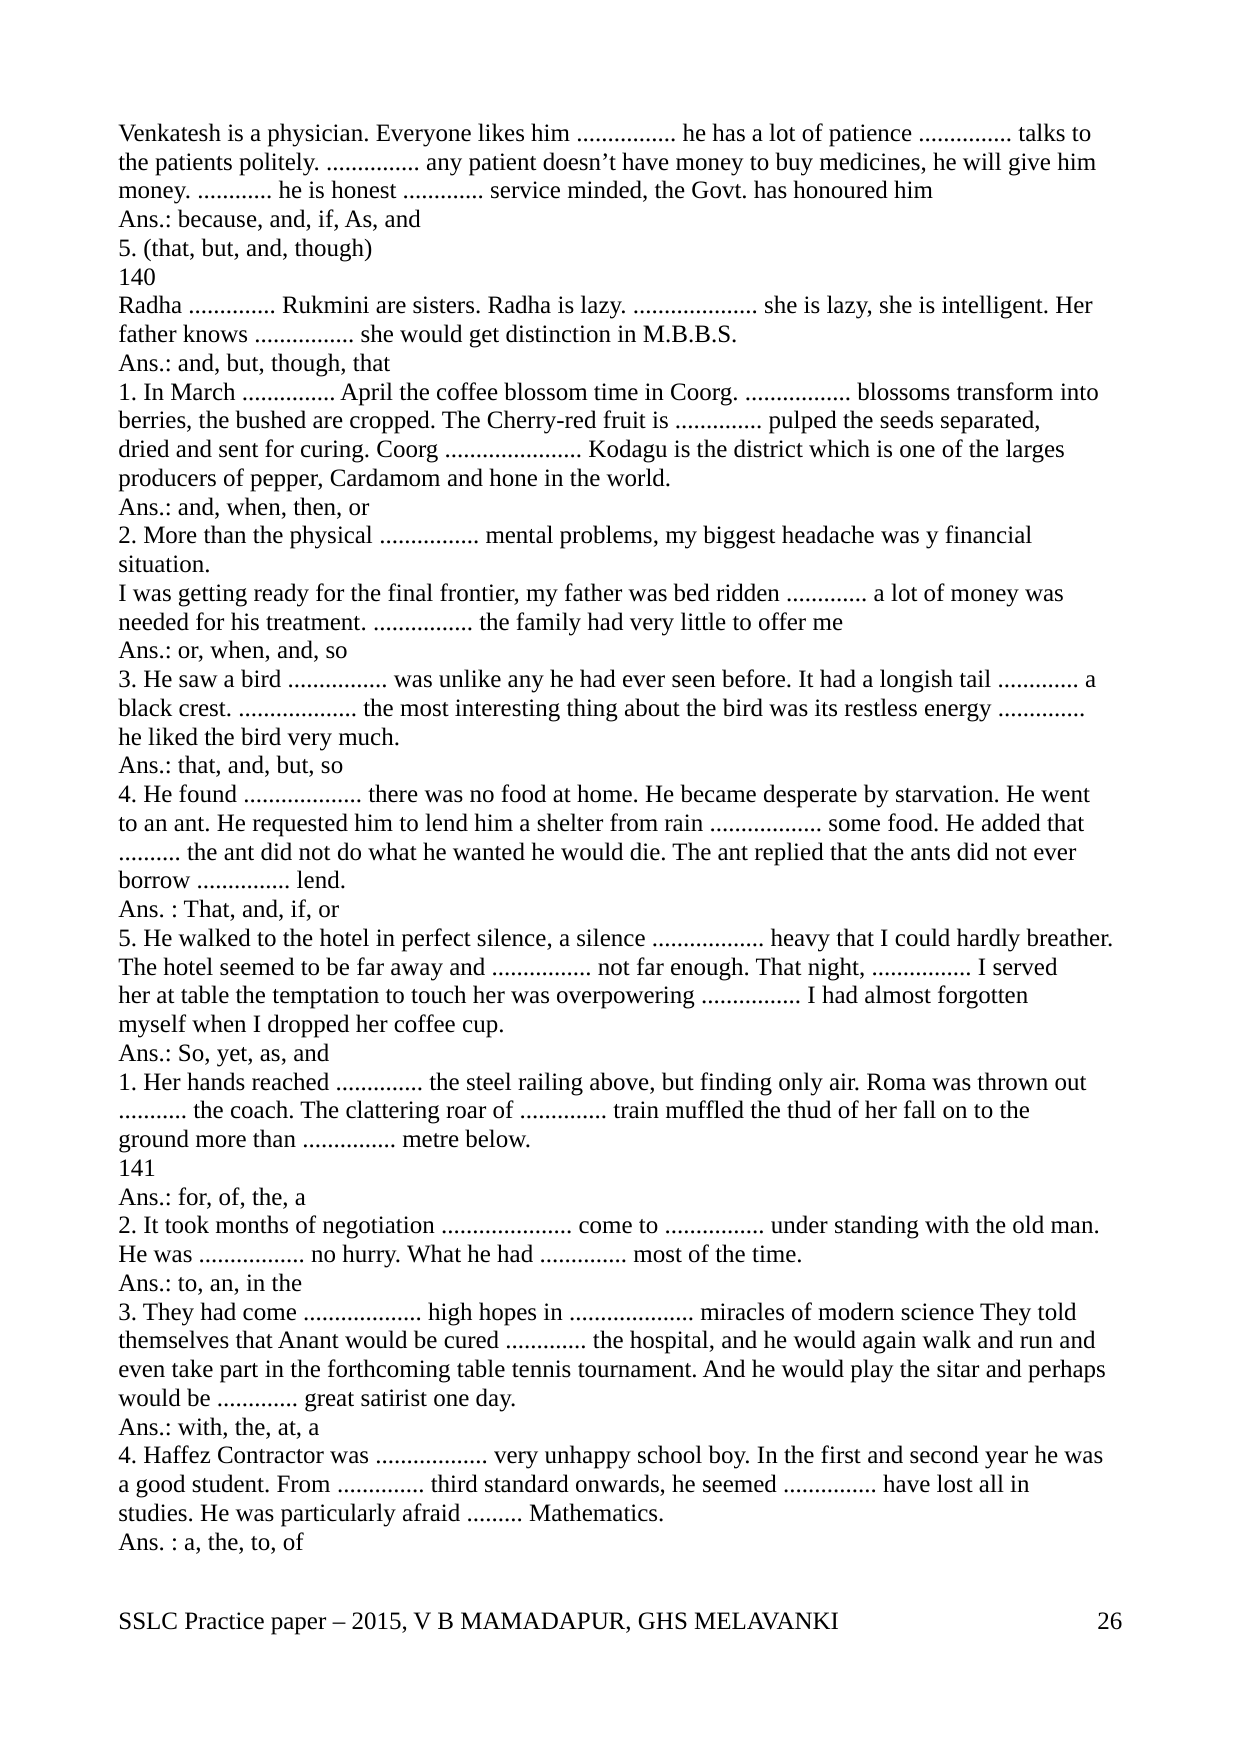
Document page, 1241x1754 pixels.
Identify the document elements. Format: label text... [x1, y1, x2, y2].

text 3. They had come ................... high hopes in .................... miracles of modern science They told [118, 1297, 1122, 1326]
text producers of pepper, Cardamom and hone in the world. [118, 463, 1122, 492]
text Ans.: and, when, then, or [118, 492, 1122, 521]
text Ans. : a, the, to, of [118, 1527, 1122, 1556]
text He was ................. no hurry. What he had .............. most of the time. [118, 1239, 1122, 1268]
text father knows ................ she would get distinction in M.B.B.S. [118, 319, 1122, 348]
text I was getting ready for the final frontier, my father was bed ridden ............. a lot of money was [118, 578, 1122, 607]
text to an ant. He requested him to lend him a shelter from rain .................. some food. He added that [118, 808, 1122, 837]
text money. ............ he is honest ............. service minded, the Govt. has honoured him [118, 176, 1122, 204]
text Venkatesh is a physician. Everyone likes him ................ he has a lot of patience ............... talks to [118, 118, 1122, 147]
text Ans.: So, yet, as, and [118, 1038, 1122, 1067]
text 4. He found ................... there was no food at home. He became desperate by starvation. He went [118, 779, 1122, 808]
text 1. In March ............... April the coffee blossom time in Coorg. ................. blossoms transform into [118, 377, 1122, 406]
text 3. He saw a bird ................ was unlike any he had ever seen before. It had a longish tail ............. a [118, 664, 1122, 693]
text Radha .............. Rukmini are sisters. Radha is lazy. .................... she is lazy, she is intelligent. Her [118, 291, 1122, 319]
text .......... the ant did not do what he wanted he would die. The ant replied that the ants did not ever [118, 837, 1122, 866]
text themselves that Anant would be cured ............. the hospital, and he would again walk and run and [118, 1326, 1122, 1354]
text Ans.: that, and, but, so [118, 751, 1122, 779]
text a good student. From .............. third standard onwards, he seemed ............... have lost all in [118, 1469, 1122, 1498]
text Ans.: for, of, the, a [118, 1182, 1122, 1211]
text 5. (that, but, and, though) [118, 233, 1122, 262]
text studies. He was particularly afraid ......... Mathematics. [118, 1498, 1122, 1527]
text 2. It took months of negotiation ..................... come to ................ under standing with the old man. [118, 1211, 1122, 1239]
text needed for his treatment. ................ the family had very little to offer me [118, 607, 1122, 636]
text even take part in the forthcoming table tennis tournament. And he would play the sitar and perhaps [118, 1354, 1122, 1383]
text Ans.: to, an, in the [118, 1268, 1122, 1297]
text the patients politely. ............... any patient doesn’t have money to buy medicines, he will give him [118, 147, 1122, 176]
text Ans.: or, when, and, so [118, 636, 1122, 664]
text Ans.: because, and, if, As, and [118, 204, 1122, 233]
text 140 [118, 262, 1122, 291]
text 2. More than the physical ................ mental problems, my biggest headache was y financial situation. [118, 521, 1122, 578]
text ground more than ............... metre below. [118, 1124, 1122, 1153]
text he liked the bird very much. [118, 722, 1122, 751]
text The hotel seemed to be far away and ................ not far enough. That night, ................ I served [118, 952, 1122, 981]
text 1. Her hands reached .............. the steel railing above, but finding only air. Roma was thrown out [118, 1067, 1122, 1096]
text berries, the bushed are cropped. The Cherry-red fruit is .............. pulped the seeds separated, [118, 406, 1122, 434]
text black crest. ................... the most interesting thing about the bird was its restless energy .............. [118, 693, 1122, 722]
text 4. Haffez Contractor was .................. very unhappy school boy. In the first and second year he was [118, 1441, 1122, 1469]
text her at table the temptation to touch her was overpowering ................ I had almost forgotten [118, 981, 1122, 1009]
text 141 [118, 1153, 1122, 1182]
text Ans. : That, and, if, or [118, 894, 1122, 923]
text dried and sent for curing. Coorg ...................... Kodagu is the district which is one of the larges [118, 434, 1122, 463]
text myself when I dropped her coffee cup. [118, 1009, 1122, 1038]
text Ans.: with, the, at, a [118, 1412, 1122, 1441]
text ........... the coach. The clattering roar of .............. train muffled the thud of her fall on to the [118, 1096, 1122, 1124]
text 5. He walked to the hotel in perfect silence, a silence .................. heavy that I could hardly breather. [118, 923, 1122, 952]
text Ans.: and, but, though, that [118, 348, 1122, 377]
text borrow ............... lend. [118, 866, 1122, 894]
text would be ............. great satirist one day. [118, 1383, 1122, 1412]
